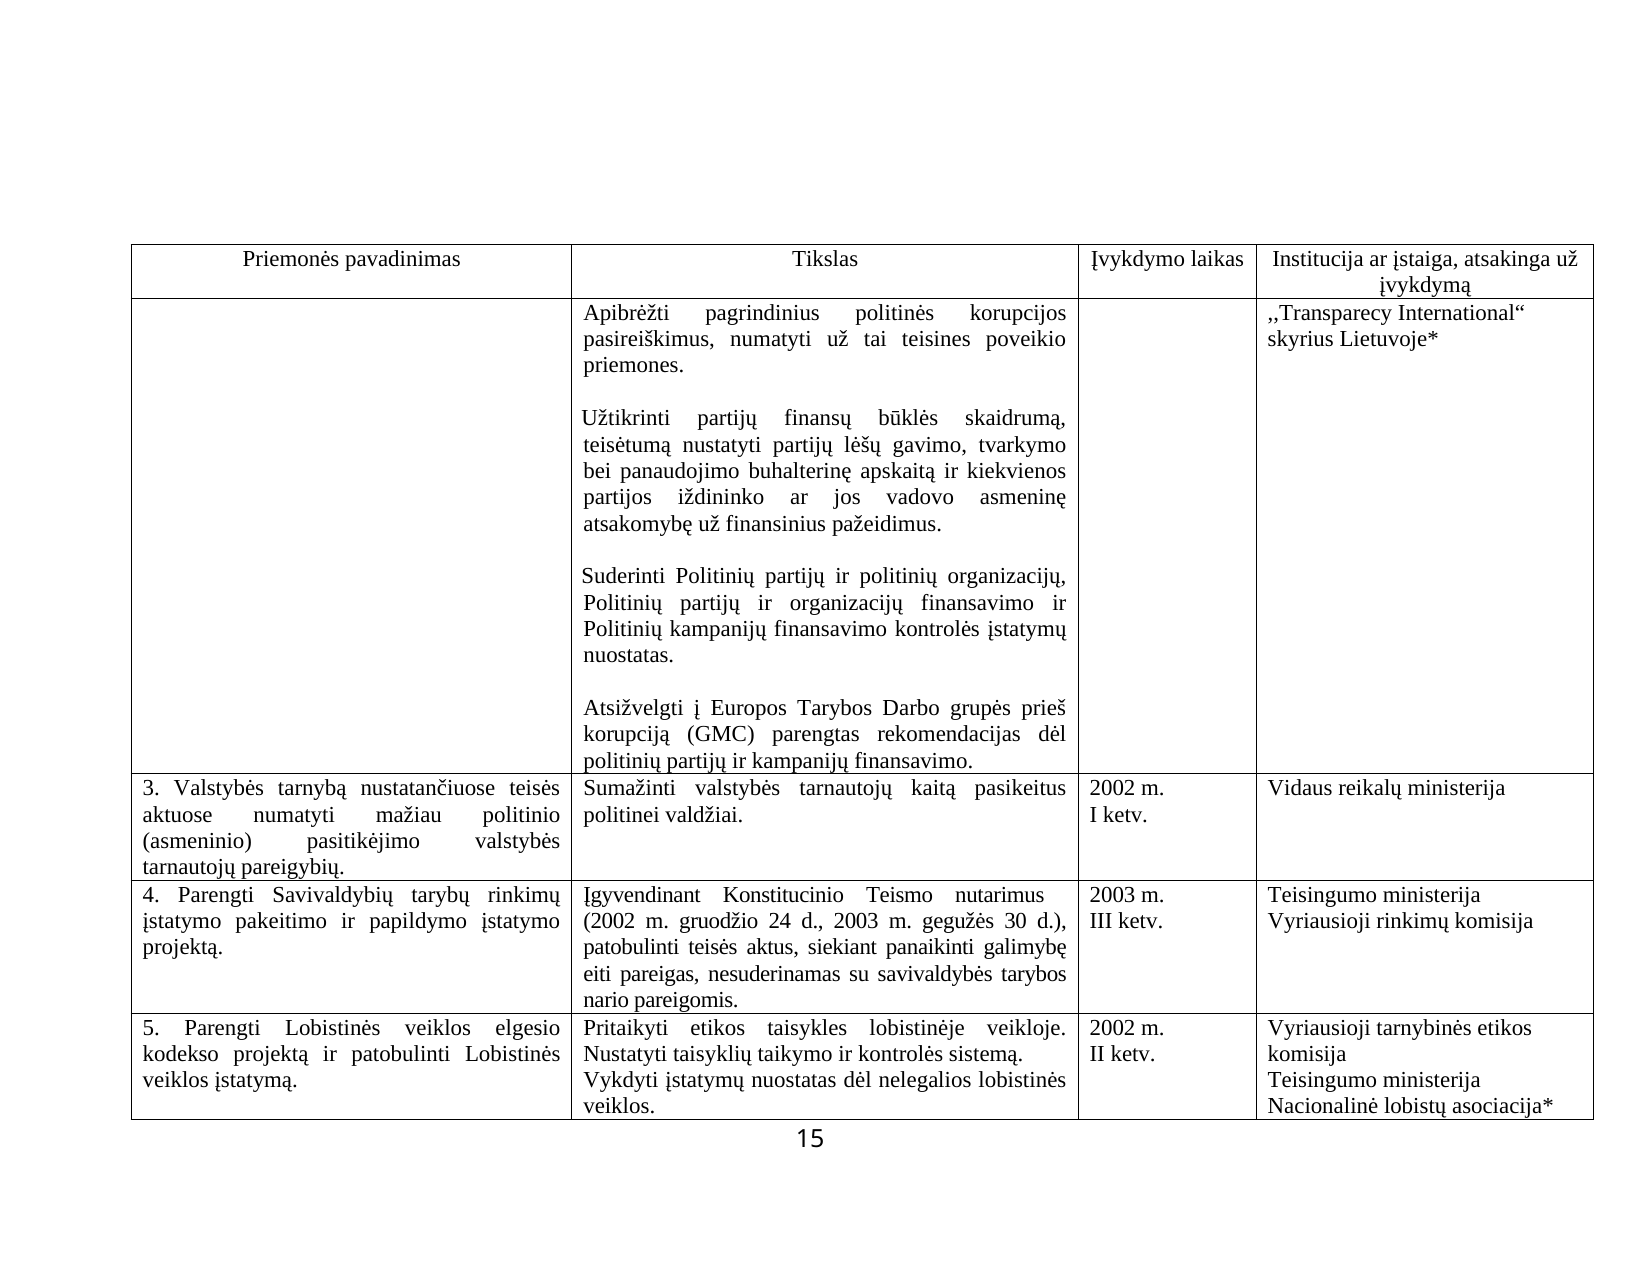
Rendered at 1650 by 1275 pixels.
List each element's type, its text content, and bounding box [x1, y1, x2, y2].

table_cell Vyriausioji tarnybinės etikos komisija Teisingumo ministerija Nacionalinė lobistų asociacija* [1257, 1014, 1593, 1119]
table_cell [132, 299, 571, 773]
table_cell Įgyvendinant Konstitucinio Teismo nutarimus (2002 m. gruodžio 24 d., 2003 m. gegužės 30 d.), patobulinti teisės aktus, siekiant panaikinti galimybę eiti pareigas, nesuderinamas su savivaldybės tarybos nario pareigomis. [572, 881, 1078, 1012]
table_cell 2002 m. II ketv. [1079, 1014, 1256, 1119]
table_header Įvykdymo laikas [1079, 245, 1256, 298]
table_header Institucija ar įstaiga, atsakinga už įvykdymą [1257, 245, 1593, 298]
table_cell ,,Transparecy International“ skyrius Lietuvoje* [1257, 299, 1593, 773]
table_cell Teisingumo ministerija Vyriausioji rinkimų komisija [1257, 881, 1593, 1012]
table_cell [1079, 299, 1256, 773]
table_cell 5. Parengti Lobistinės veiklos elgesio kodekso projektą ir patobulinti Lobistinės veiklos įstatymą. [132, 1014, 571, 1119]
table_header Tikslas [572, 245, 1078, 298]
table_cell 2002 m. I ketv. [1079, 774, 1256, 880]
table_cell 2003 m. III ketv. [1079, 881, 1256, 1012]
table_cell Apibrėžti pagrindinius politinės korupcijos pasireiškimus, numatyti už tai teisines poveikio priemones. Užtikrinti partijų finansų būklės skaidrumą, teisėtumą nustatyti partijų lėšų gavimo, tvarkymo bei panaudojimo buhalterinę apskaitą ir kiekvienos partijos iždininko ar jos vadovo asmeninę atsakomybę už finansinius pažeidimus. Suderinti Politinių partijų ir politinių organizacijų, Politinių partijų ir organizacijų finansavimo ir Politinių kampanijų finansavimo kontrolės įstatymų nuostatas. Atsižvelgti į Europos Tarybos Darbo grupės prieš korupciją (GMC) parengtas rekomendacijas dėl politinių partijų ir kampanijų finansavimo. [572, 299, 1078, 773]
table_cell Pritaikyti etikos taisykles lobistinėje veikloje. Nustatyti taisyklių taikymo ir kontrolės sistemą. Vykdyti įstatymų nuostatas dėl nelegalios lobistinės veiklos. [572, 1014, 1078, 1119]
table_header Priemonės pavadinimas [132, 245, 571, 298]
table_cell 3. Valstybės tarnybą nustatančiuose teisės aktuose numatyti mažiau politinio (asmeninio) pasitikėjimo valstybės tarnautojų pareigybių. [132, 774, 571, 880]
table_cell Sumažinti valstybės tarnautojų kaitą pasikeitus politinei valdžiai. [572, 774, 1078, 880]
table_cell Vidaus reikalų ministerija [1257, 774, 1593, 880]
table_cell 4. Parengti Savivaldybių tarybų rinkimų įstatymo pakeitimo ir papildymo įstatymo projektą. [132, 881, 571, 1012]
